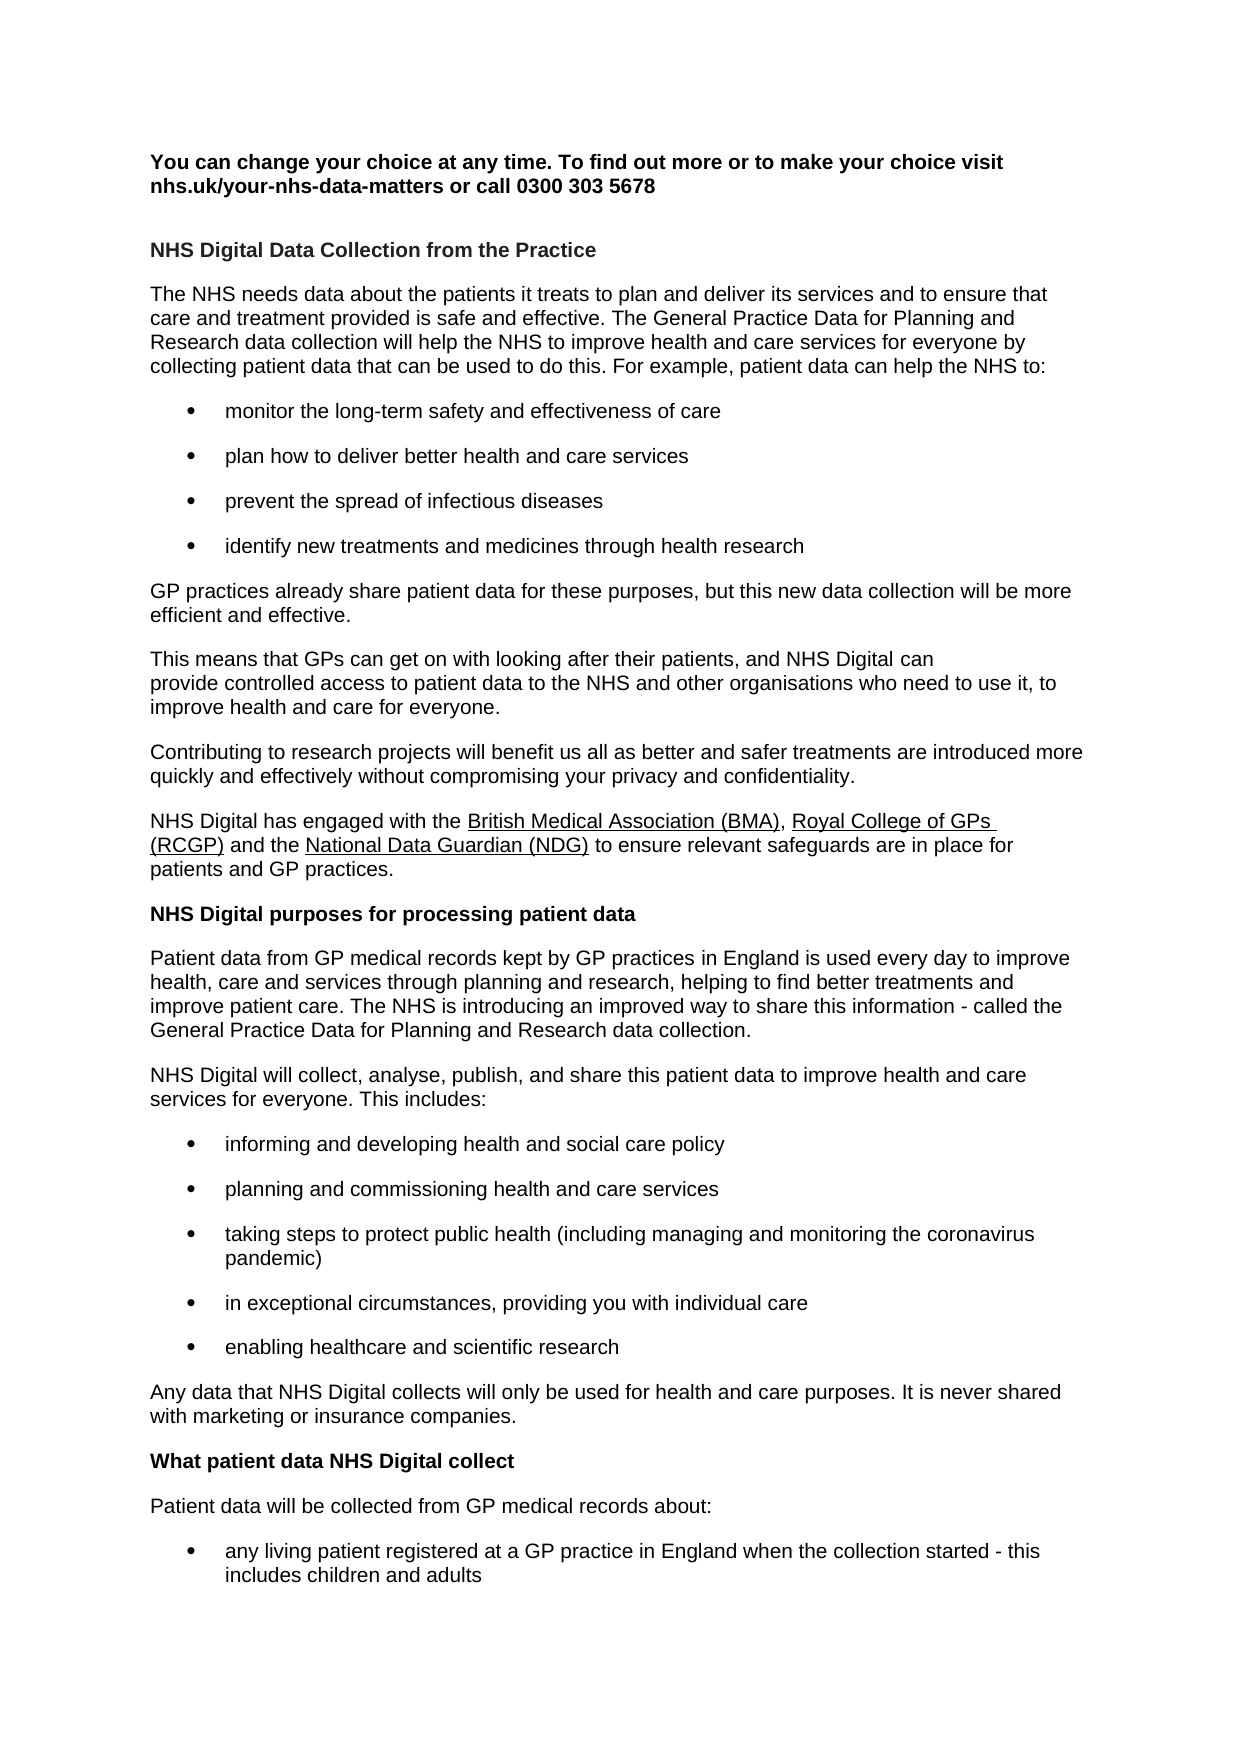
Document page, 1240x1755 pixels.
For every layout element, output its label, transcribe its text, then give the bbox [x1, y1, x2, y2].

list taking steps to protect public health (including managing and monitoring the coronavirus pandemic) [187, 1221, 1089, 1269]
list enabling healthcare and scientific research [187, 1335, 1089, 1359]
list prevent the spread of infectious diseases [187, 489, 1089, 513]
list planning and commissioning health and care services [187, 1177, 1089, 1201]
text Any data that NHS Digital collects will only be used for health and care purposes. It is never shared with marketing or insurance companies. [150, 1380, 1089, 1428]
subtitle NHS Digital purposes for processing patient data [150, 901, 1089, 925]
subtitle What patient data NHS Digital collect [150, 1449, 1089, 1473]
text Patient data will be collected from GP medical records about: [150, 1494, 1089, 1518]
text GP practices already share patient data for these purposes, but this new data collection will be more efficient and effective. [150, 578, 1089, 626]
text The NHS needs data about the patients it treats to plan and deliver its services and to ensure that care and treatment provided is safe and effective. The General Practice Data for Planning and Research data collection will help the NHS to improve health and care services for everyone by collecting patient data that can be used to do this. For example, patient data can help the NHS to: [150, 282, 1089, 378]
list plan how to deliver better health and care services [187, 444, 1089, 468]
text NHS Digital has engaged with the British Medical Association (BMA), Royal College of GPs (RCGP) and the National Data Guardian (NDG) to ensure relevant safeguards are in place for patients and GP practices. [150, 809, 1089, 881]
list informing and developing health and social care policy [187, 1132, 1089, 1156]
text Contributing to research projects will benefit us all as better and safer treatments are introduced more quickly and effectively without compromising your privacy and confidentiality. [150, 740, 1089, 788]
text This means that GPs can get on with looking after their patients, and NHS Digital can provide controlled access to patient data to the NHS and other organisations who need to use it, to improve health and care for everyone. [150, 647, 1089, 719]
text NHS Digital will collect, analyse, publish, and share this patient data to improve health and care services for everyone. This includes: [150, 1063, 1089, 1111]
text Patient data from GP medical records kept by GP practices in England is used every day to improve health, care and services through planning and research, helping to find better treatments and improve patient care. The NHS is introducing an improved way to share this information - called the General Practice Data for Planning and Research data collection. [150, 946, 1089, 1042]
list in exceptional circumstances, providing you with individual care [187, 1290, 1089, 1314]
subtitle NHS Digital Data Collection from the Practice [150, 237, 1089, 261]
list identify new treatments and medicines through health research [187, 534, 1089, 558]
list monitor the long-term safety and effectiveness of care [187, 399, 1089, 423]
list any living patient registered at a GP practice in England when the collection started - this includes children and adults [187, 1538, 1089, 1586]
text You can change your choice at any time. To find out more or to make your choice visit nhs.uk/your-nhs-data-matters or call 0300 303 5678 [150, 150, 1089, 198]
